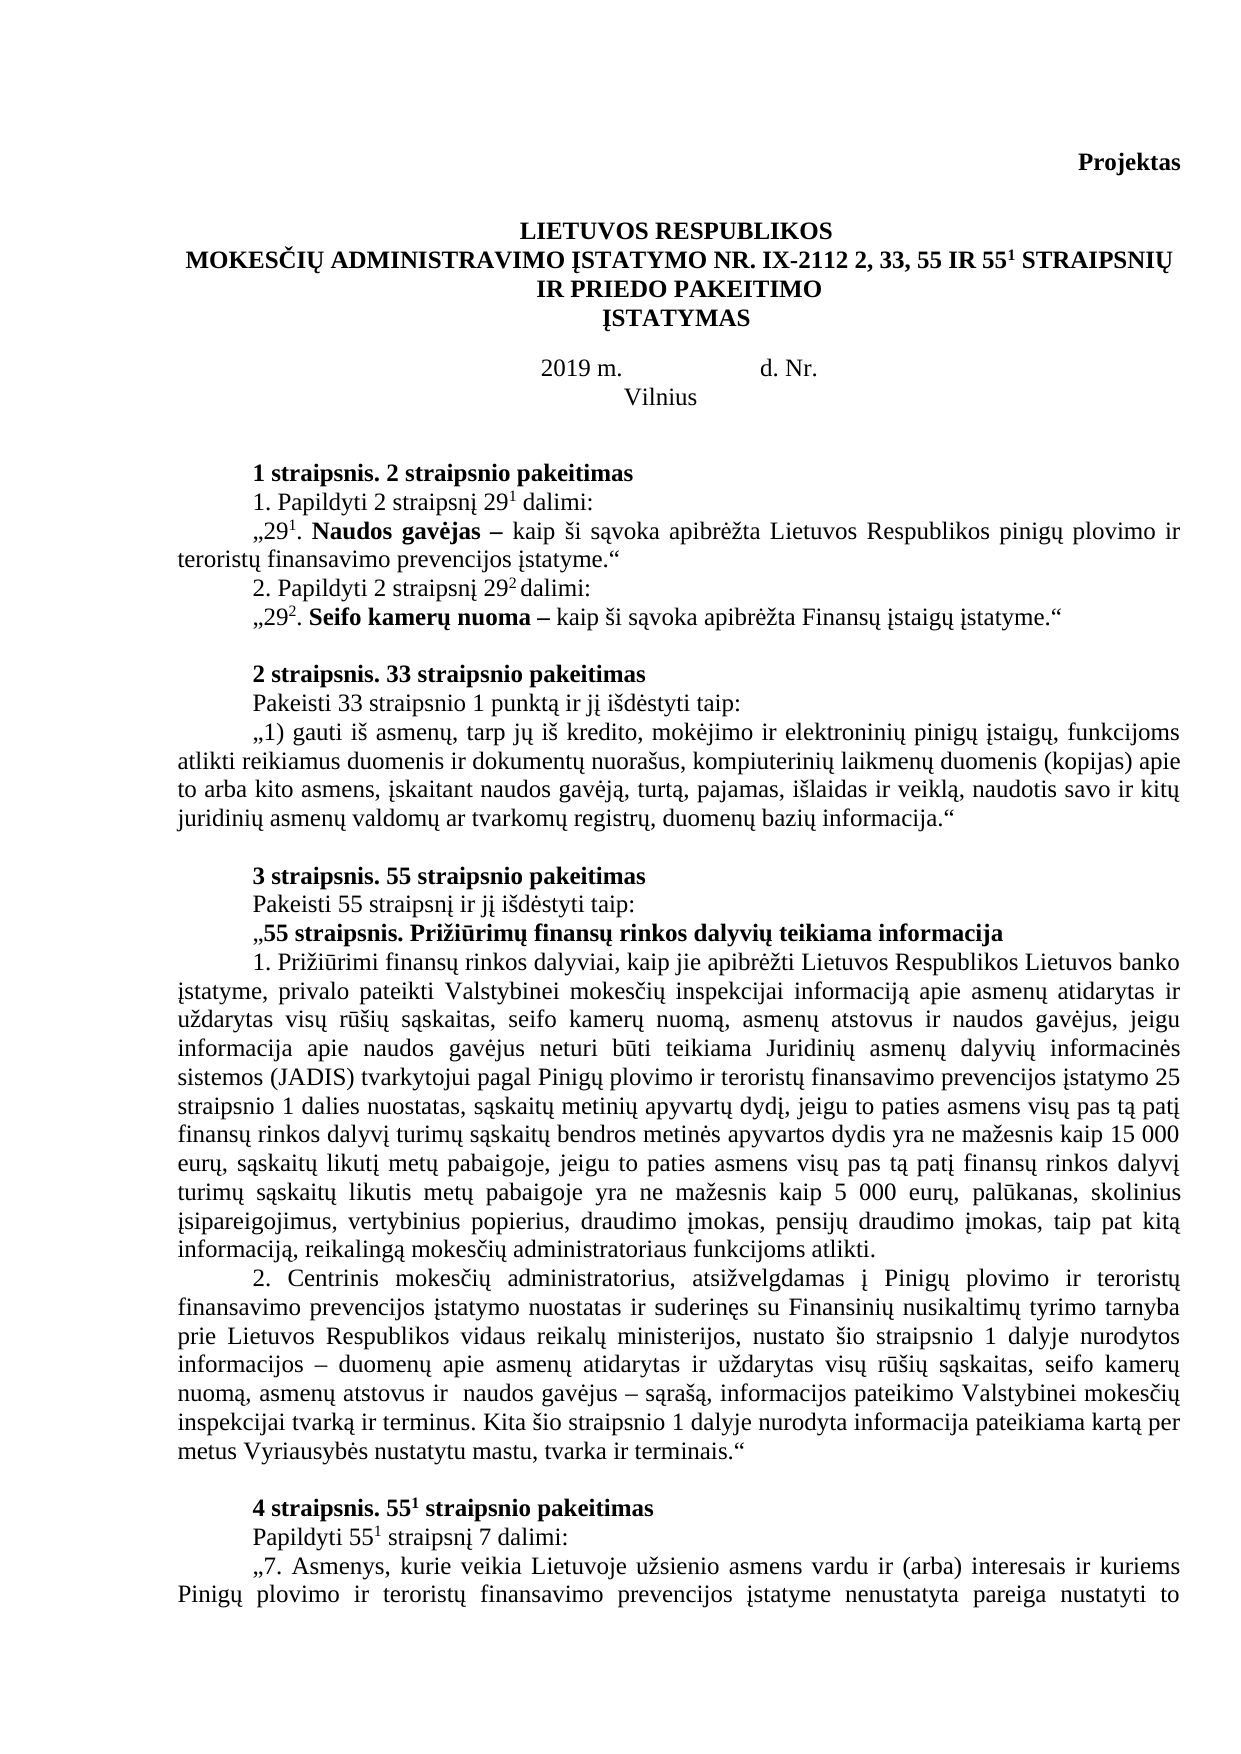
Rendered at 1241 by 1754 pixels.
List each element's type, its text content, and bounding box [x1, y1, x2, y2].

text LIETUVOS RESPUBLIKOS [177, 216, 1181, 245]
text 1. Prižiūrimi finansų rinkos dalyviai, kaip jie apibrėžti Lietuvos Respublikos Lietuvos banko įstatyme, privalo pateikti Valstybinei mokesčių inspekcijai informaciją apie asmenų atidarytas ir uždarytas visų rūšių sąskaitas, seifo kamerų nuomą, asmenų atstovus ir naudos gavėjus, jeigu informacija apie naudos gavėjus neturi būti teikiama Juridinių asmenų dalyvių informacinės sistemos (JADIS) tvarkytojui pagal Pinigų plovimo ir teroristų finansavimo prevencijos įstatymo 25 straipsnio 1 dalies nuostatas, sąskaitų metinių apyvartų dydį, jeigu to paties asmens visų pas tą patį finansų rinkos dalyvį turimų sąskaitų bendros metinės apyvartos dydis yra ne mažesnis kaip 15 000 eurų, sąskaitų likutį metų pabaigoje, jeigu to paties asmens visų pas tą patį finansų rinkos dalyvį turimų sąskaitų likutis metų pabaigoje yra ne mažesnis kaip 5 000 eurų, palūkanas, skolinius įsipareigojimus, vertybinius popierius, draudimo įmokas, pensijų draudimo įmokas, taip pat kitą informaciją, reikalingą mokesčių administratoriaus funkcijoms atlikti. [177, 947, 1181, 1263]
text „291. Naudos gavėjas – kaip ši sąvoka apibrėžta Lietuvos Respublikos pinigų plovimo ir teroristų finansavimo prevencijos įstatyme.“ [177, 516, 1181, 573]
text 1 straipsnis. 2 straipsnio pakeitimas [177, 458, 1181, 487]
text Papildyti 551 straipsnį 7 dalimi: [177, 1522, 1181, 1551]
text 3 straipsnis. 55 straipsnio pakeitimas [177, 861, 1181, 889]
text 2. Papildyti 2 straipsnį 292 dalimi: [177, 573, 1181, 602]
text MOKESČIŲ ADMINISTRAVIMO ĮSTATYMO NR. IX-2112 2, 33, 55 IR 551 STRAIPSNIŲ IR PRIEDO PAKEITIMO [177, 245, 1181, 303]
text Vilnius [177, 382, 1181, 410]
text 4 straipsnis. 551 straipsnio pakeitimas [177, 1493, 1181, 1522]
text 2019 m. d. Nr. [177, 353, 1181, 382]
text ĮSTATYMAS [177, 303, 1181, 331]
text Pakeisti 55 straipsnį ir jį išdėstyti taip: [177, 889, 1181, 918]
text 2 straipsnis. 33 straipsnio pakeitimas [177, 659, 1181, 688]
text 2. Centrinis mokesčių administratorius, atsižvelgdamas į Pinigų plovimo ir teroristų finansavimo prevencijos įstatymo nuostatas ir suderinęs su Finansinių nusikaltimų tyrimo tarnyba prie Lietuvos Respublikos vidaus reikalų ministerijos, nustato šio straipsnio 1 dalyje nurodytos informacijos – duomenų apie asmenų atidarytas ir uždarytas visų rūšių sąskaitas, seifo kamerų nuomą, asmenų atstovus ir naudos gavėjus – sąrašą, informacijos pateikimo Valstybinei mokesčių inspekcijai tvarką ir terminus. Kita šio straipsnio 1 dalyje nurodyta informacija pateikiama kartą per metus Vyriausybės nustatytu mastu, tvarka ir terminais.“ [177, 1263, 1181, 1464]
text „55 straipsnis. Prižiūrimų finansų rinkos dalyvių teikiama informacija [177, 918, 1181, 947]
text „7. Asmenys, kurie veikia Lietuvoje užsienio asmens vardu ir (arba) interesais ir kuriems Pinigų plovimo ir teroristų finansavimo prevencijos įstatyme nenustatyta pareiga nustatyti to [177, 1551, 1181, 1608]
text „292. Seifo kamerų nuoma – kaip ši sąvoka apibrėžta Finansų įstaigų įstatyme.“ [177, 602, 1181, 631]
text „1) gauti iš asmenų, tarp jų iš kredito, mokėjimo ir elektroninių pinigų įstaigų, funkcijoms atlikti reikiamus duomenis ir dokumentų nuorašus, kompiuterinių laikmenų duomenis (kopijas) apie to arba kito asmens, įskaitant naudos gavėją, turtą, pajamas, išlaidas ir veiklą, naudotis savo ir kitų juridinių asmenų valdomų ar tvarkomų registrų, duomenų bazių informacija.“ [177, 717, 1181, 832]
text Projektas [177, 147, 1181, 176]
text Pakeisti 33 straipsnio 1 punktą ir jį išdėstyti taip: [177, 688, 1181, 717]
text 1. Papildyti 2 straipsnį 291 dalimi: [177, 487, 1181, 516]
